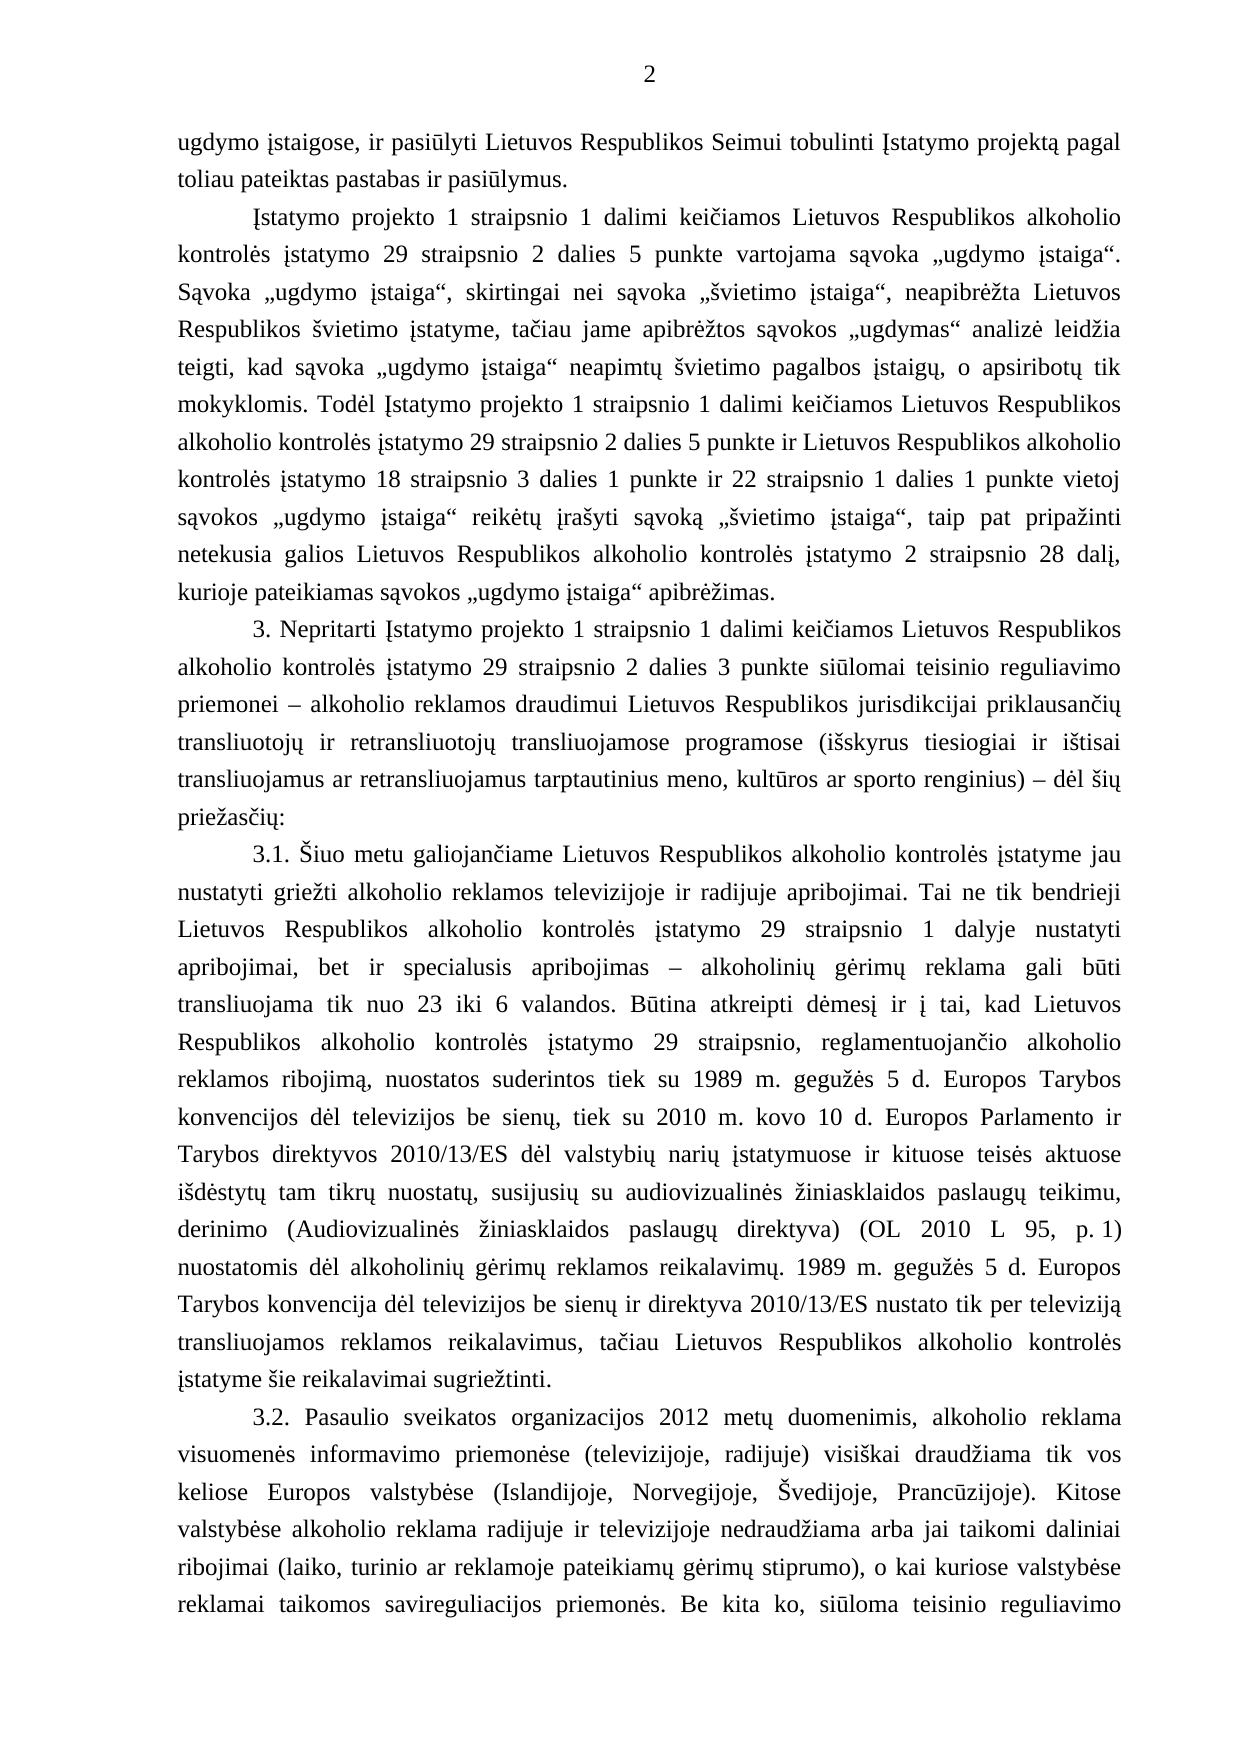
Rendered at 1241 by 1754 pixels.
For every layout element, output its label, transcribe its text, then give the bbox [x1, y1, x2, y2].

text Įstatymo projekto 1 straipsnio 1 dalimi keičiamos Lietuvos Respublikos alkoholio kontrolės įstatymo 29 straipsnio 2 dalies 5 punkte vartojama sąvoka „ugdymo įstaiga“. Sąvoka „ugdymo įstaiga“, skirtingai nei sąvoka „švietimo įstaiga“, neapibrėžta Lietuvos Respublikos švietimo įstatyme, tačiau jame apibrėžtos sąvokos „ugdymas“ analizė leidžia teigti, kad sąvoka „ugdymo įstaiga“ neapimtų švietimo pagalbos įstaigų, o apsiribotų tik mokyklomis. Todėl Įstatymo projekto 1 straipsnio 1 dalimi keičiamos Lietuvos Respublikos alkoholio kontrolės įstatymo 29 straipsnio 2 dalies 5 punkte ir Lietuvos Respublikos alkoholio kontrolės įstatymo 18 straipsnio 3 dalies 1 punkte ir 22 straipsnio 1 dalies 1 punkte vietoj sąvokos „ugdymo įstaiga“ reikėtų įrašyti sąvoką „švietimo įstaiga“, taip pat pripažinti netekusia galios Lietuvos Respublikos alkoholio kontrolės įstatymo 2 straipsnio 28 dalį, kurioje pateikiamas sąvokos „ugdymo įstaiga“ apibrėžimas. [177, 193, 1122, 606]
text 3. Nepritarti Įstatymo projekto 1 straipsnio 1 dalimi keičiamos Lietuvos Respublikos alkoholio kontrolės įstatymo 29 straipsnio 2 dalies 3 punkte siūlomai teisinio reguliavimo priemonei – alkoholio reklamos draudimui Lietuvos Respublikos jurisdikcijai priklausančių transliuotojų ir retransliuotojų transliuojamose programose (išskyrus tiesiogiai ir ištisai transliuojamus ar retransliuojamus tarptautinius meno, kultūros ar sporto renginius) – dėl šių priežasčių: [177, 606, 1122, 831]
text ugdymo įstaigose, ir pasiūlyti Lietuvos Respublikos Seimui tobulinti Įstatymo projektą pagal toliau pateiktas pastabas ir pasiūlymus. [177, 118, 1122, 193]
text 3.2. Pasaulio sveikatos organizacijos 2012 metų duomenimis, alkoholio reklama visuomenės informavimo priemonėse (televizijoje, radijuje) visiškai draudžiama tik vos keliose Europos valstybėse (Islandijoje, Norvegijoje, Švedijoje, Prancūzijoje). Kitose valstybėse alkoholio reklama radijuje ir televizijoje nedraudžiama arba jai taikomi daliniai ribojimai (laiko, turinio ar reklamoje pateikiamų gėrimų stiprumo), o kai kuriose valstybėse reklamai taikomos savireguliacijos priemonės. Be kita ko, siūloma teisinio reguliavimo [177, 1393, 1122, 1618]
text 3.1. Šiuo metu galiojančiame Lietuvos Respublikos alkoholio kontrolės įstatyme jau nustatyti griežti alkoholio reklamos televizijoje ir radijuje apribojimai. Tai ne tik bendrieji Lietuvos Respublikos alkoholio kontrolės įstatymo 29 straipsnio 1 dalyje nustatyti apribojimai, bet ir specialusis apribojimas – alkoholinių gėrimų reklama gali būti transliuojama tik nuo 23 iki 6 valandos. Būtina atkreipti dėmesį ir į tai, kad Lietuvos Respublikos alkoholio kontrolės įstatymo 29 straipsnio, reglamentuojančio alkoholio reklamos ribojimą, nuostatos suderintos tiek su 1989 m. gegužės 5 d. Europos Tarybos konvencijos dėl televizijos be sienų, tiek su 2010 m. kovo 10 d. Europos Parlamento ir Tarybos direktyvos 2010/13/ES dėl valstybių narių įstatymuose ir kituose teisės aktuose išdėstytų tam tikrų nuostatų, susijusių su audiovizualinės žiniasklaidos paslaugų teikimu, derinimo (Audiovizualinės žiniasklaidos paslaugų direktyva) (OL 2010 L 95, p. 1) nuostatomis dėl alkoholinių gėrimų reklamos reikalavimų. 1989 m. gegužės 5 d. Europos Tarybos konvencija dėl televizijos be sienų ir direktyva 2010/13/ES nustato tik per televiziją transliuojamos reklamos reikalavimus, tačiau Lietuvos Respublikos alkoholio kontrolės įstatyme šie reikalavimai sugriežtinti. [177, 831, 1122, 1393]
